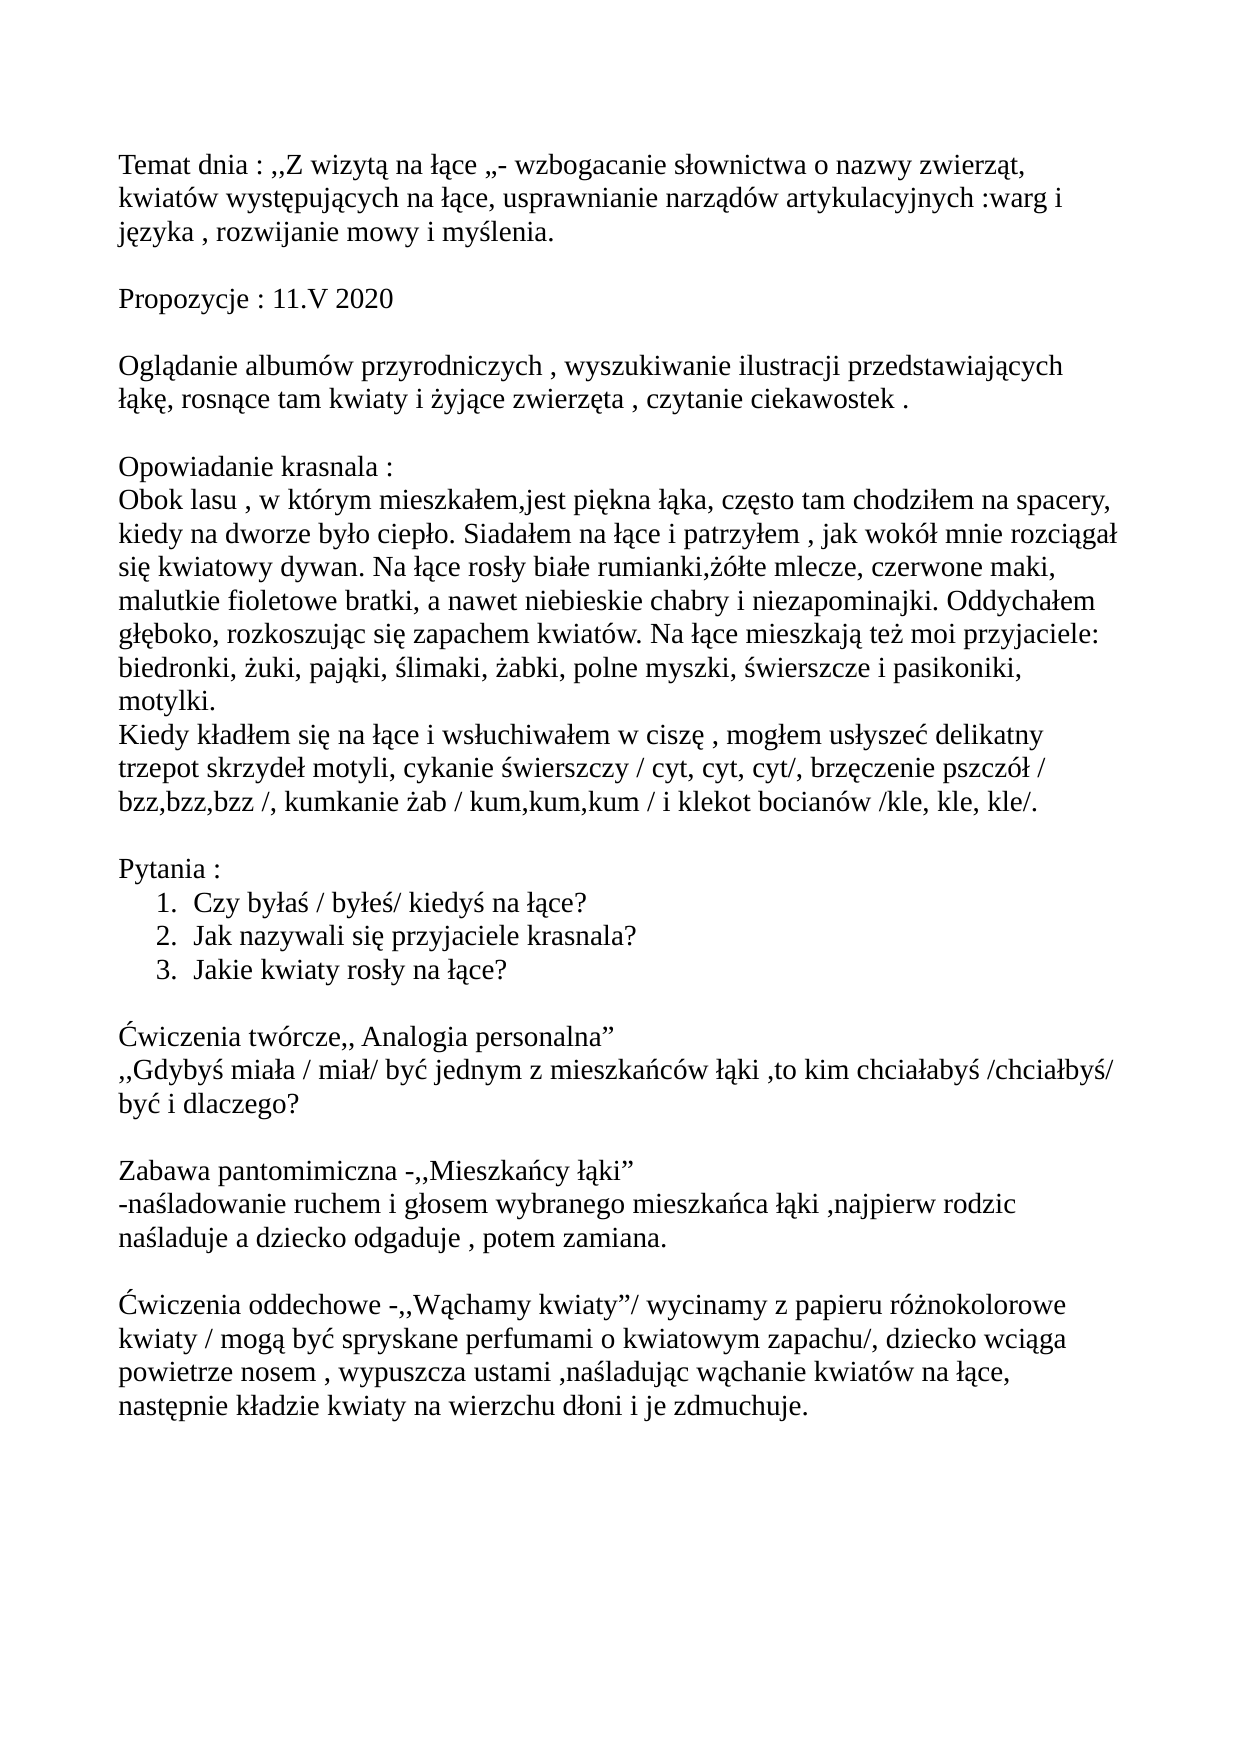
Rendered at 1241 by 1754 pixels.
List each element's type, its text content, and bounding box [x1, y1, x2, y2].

text Temat dnia : ,,Z wizytą na łące „- wzbogacanie słownictwa o nazwy zwierząt, kwiatów występujących na łące, usprawnianie narządów artykulacyjnych :warg i języka , rozwijanie mowy i myślenia. [118, 147, 1122, 247]
text Zabawa pantomimiczna -,,Mieszkańcy łąki” [118, 1153, 1122, 1187]
text Kiedy kładłem się na łące i wsłuchiwałem w ciszę , mogłem usłyszeć delikatny trzepot skrzydeł motyli, cykanie świerszczy / cyt, cyt, cyt/, brzęczenie pszczół / bzz,bzz,bzz /, kumkanie żab / kum,kum,kum / i klekot bocianów /kle, kle, kle/. [118, 717, 1122, 818]
text -naśladowanie ruchem i głosem wybranego mieszkańca łąki ,najpierw rodzic naśladuje a dziecko odgaduje , potem zamiana. [118, 1187, 1122, 1254]
list Jakie kwiaty rosły na łące? [156, 952, 1122, 985]
text Pytania : [118, 851, 1122, 885]
text Propozycje : 11.V 2020 [118, 281, 1122, 314]
text Ćwiczenia twórcze,, Analogia personalna” [118, 1019, 1122, 1052]
text ,,Gdybyś miała / miał/ być jednym z mieszkańców łąki ,to kim chciałabyś /chciałbyś/ być i dlaczego? [118, 1052, 1122, 1119]
text Oglądanie albumów przyrodniczych , wyszukiwanie ilustracji przedstawiających łąkę, rosnące tam kwiaty i żyjące zwierzęta , czytanie ciekawostek . [118, 348, 1122, 415]
text Obok lasu , w którym mieszkałem,jest piękna łąka, często tam chodziłem na spacery, kiedy na dworze było ciepło. Siadałem na łące i patrzyłem , jak wokół mnie rozciągał się kwiatowy dywan. Na łące rosły białe rumianki,żółte mlecze, czerwone maki, malutkie fioletowe bratki, a nawet niebieskie chabry i niezapominajki. Oddychałem głęboko, rozkoszując się zapachem kwiatów. Na łące mieszkają też moi przyjaciele: biedronki, żuki, pająki, ślimaki, żabki, polne myszki, świerszcze i pasikoniki, motylki. [118, 482, 1122, 717]
text Ćwiczenia oddechowe -,,Wąchamy kwiaty”/ wycinamy z papieru różnokolorowe kwiaty / mogą być spryskane perfumami o kwiatowym zapachu/, dziecko wciąga powietrze nosem , wypuszcza ustami ,naśladując wąchanie kwiatów na łące, następnie kładzie kwiaty na wierzchu dłoni i je zdmuchuje. [118, 1287, 1122, 1421]
text Opowiadanie krasnala : [118, 449, 1122, 482]
list Jak nazywali się przyjaciele krasnala? [156, 918, 1122, 952]
list Czy byłaś / byłeś/ kiedyś na łące? [156, 885, 1122, 918]
